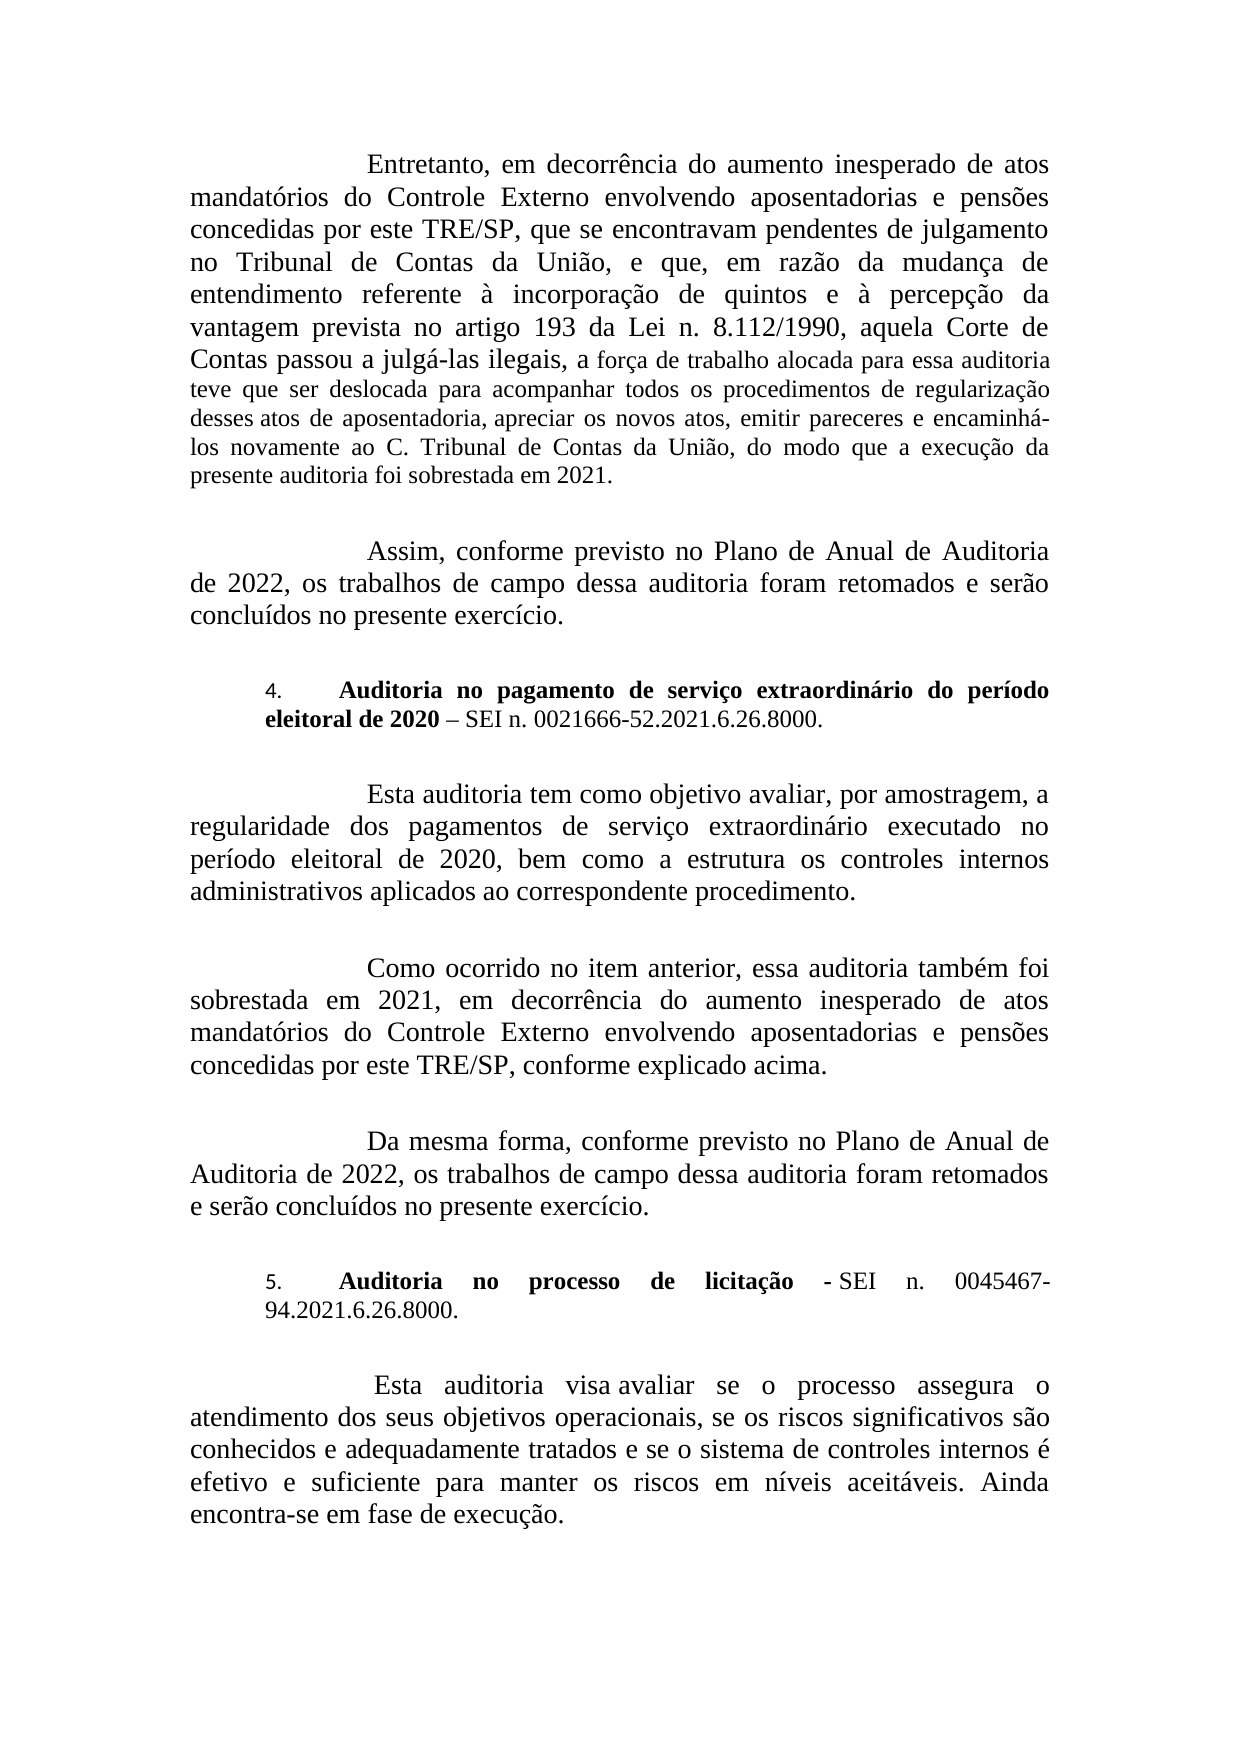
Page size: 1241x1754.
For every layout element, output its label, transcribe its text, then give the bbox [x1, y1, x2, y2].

text Assim, conforme previsto no Plano de Anual de Auditoria de 2022, os trabalhos de campo dessa auditoria foram retomados e serão concluídos no presente exercício. [190, 533, 1051, 631]
list Auditoria no processo de licitação - SEI n. 0045467-94.2021.6.26.8000. [265, 1266, 1051, 1323]
text Esta auditoria tem como objetivo avaliar, por amostragem, a regularidade dos pagamentos de serviço extraordinário executado no período eleitoral de 2020, bem como a estrutura os controles internos administrativos aplicados ao correspondente procedimento. [190, 777, 1051, 906]
list Auditoria no pagamento de serviço extraordinário do período eleitoral de 2020 – SEI n. 0021666-52.2021.6.26.8000. [265, 675, 1051, 733]
text Da mesma forma, conforme previsto no Plano de Anual de Auditoria de 2022, os trabalhos de campo dessa auditoria foram retomados e serão concluídos no presente exercício. [190, 1124, 1051, 1222]
text Entretanto, em decorrência do aumento inesperado de atos mandatórios do Controle Externo envolvendo aposentadorias e pensões concedidas por este TRE/SP, que se encontravam pendentes de julgamento no Tribunal de Contas da União, e que, em razão da mudança de entendimento referente à incorporação de quintos e à percepção da vantagem prevista no artigo 193 da Lei n. 8.112/1990, aquela Corte de Contas passou a julgá-las ilegais, a força de trabalho alocada para essa auditoria teve que ser deslocada para acompanhar todos os procedimentos de regularização desses atos de aposentadoria, apreciar os novos atos, emitir pareceres e encaminhá-los novamente ao C. Tribunal de Contas da União, do modo que a execução da presente auditoria foi sobrestada em 2021. [190, 148, 1051, 489]
text Esta auditoria visa avaliar se o processo assegura o atendimento dos seus objetivos operacionais, se os riscos significativos são conhecidos e adequadamente tratados e se o sistema de controles internos é efetivo e suficiente para manter os riscos em níveis aceitáveis. Ainda encontra-se em fase de execução. [190, 1368, 1051, 1530]
text Como ocorrido no item anterior, essa auditoria também foi sobrestada em 2021, em decorrência do aumento inesperado de atos mandatórios do Controle Externo envolvendo aposentadorias e pensões concedidas por este TRE/SP, conforme explicado acima. [190, 951, 1051, 1080]
